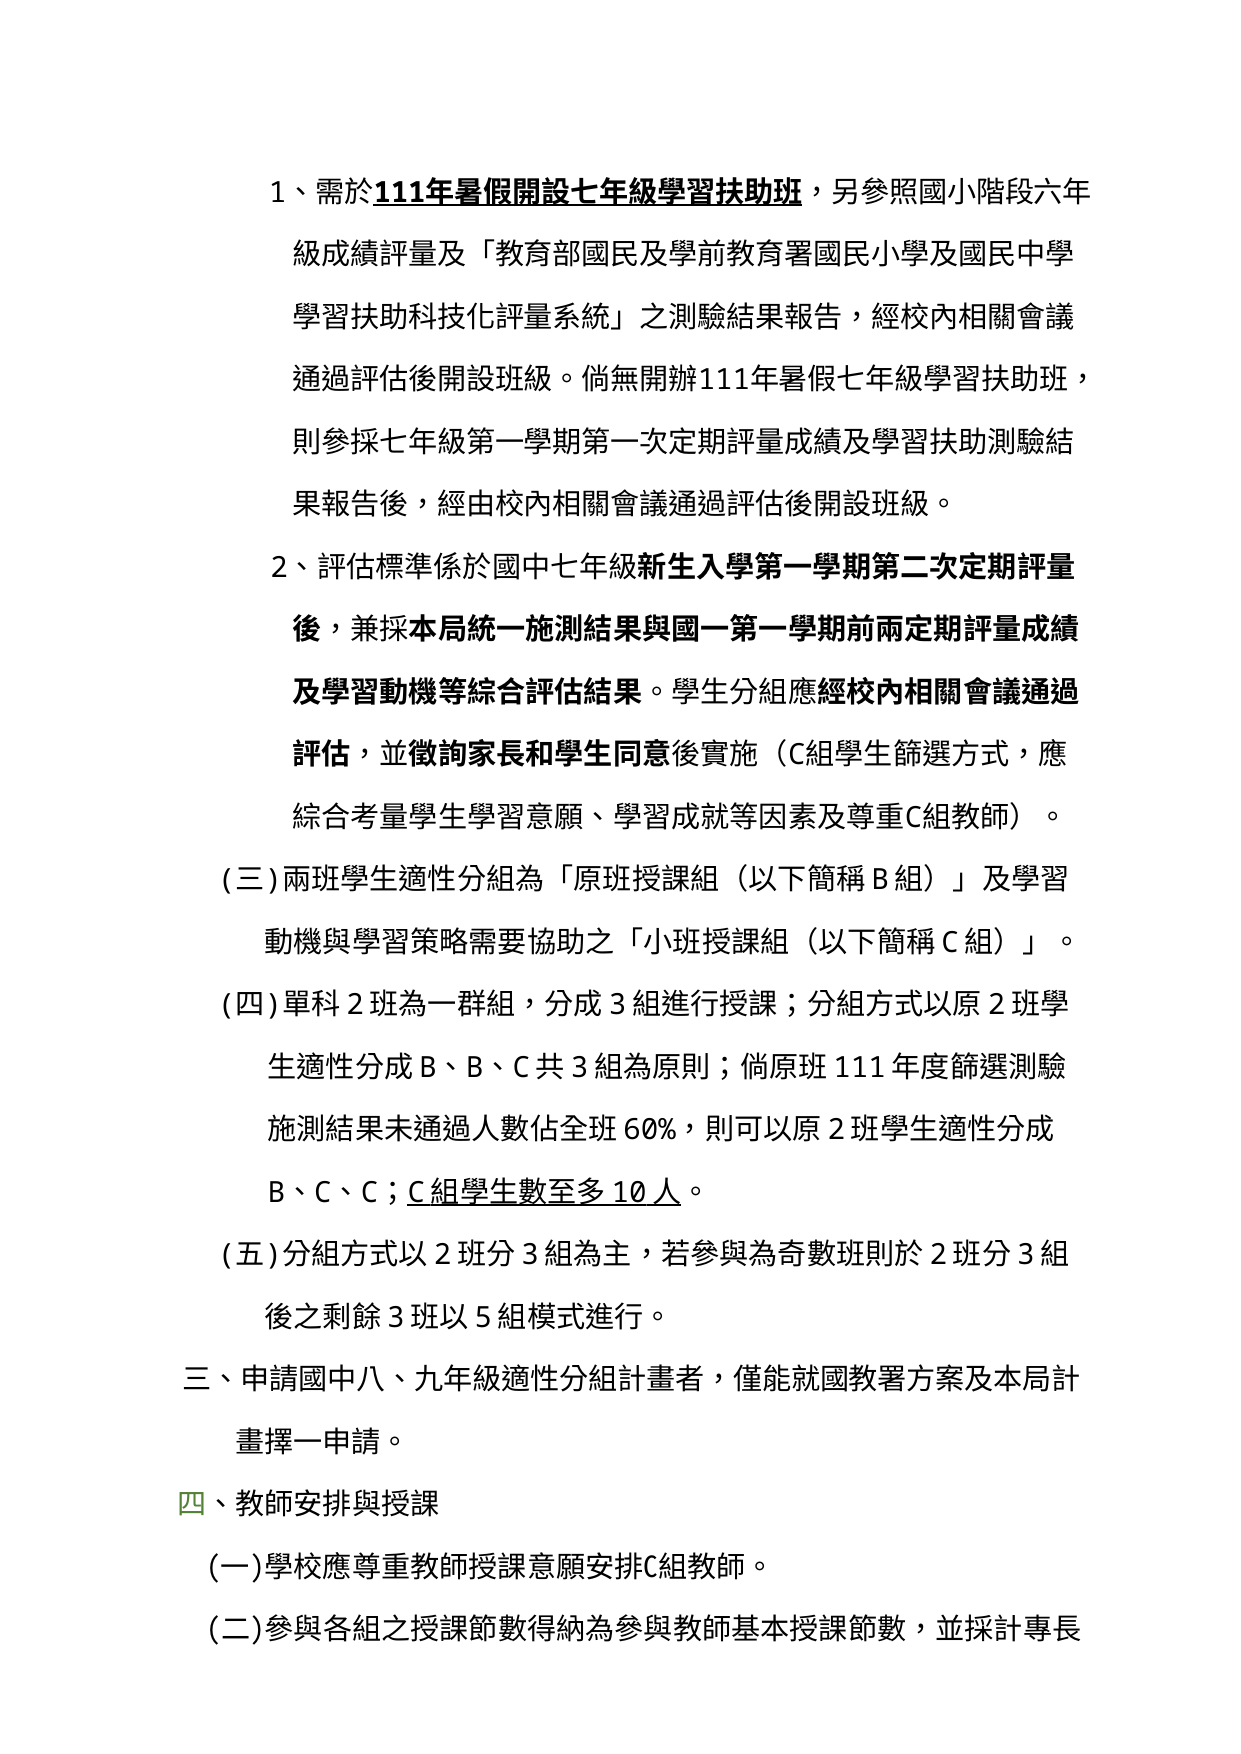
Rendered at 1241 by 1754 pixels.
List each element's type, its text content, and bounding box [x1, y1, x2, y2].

text (二)參與各組之授課節數得納為參與教師基本授課節數，並採計專長 [148, 1585, 1093, 1648]
text (五)分組方式以2班分3組為主，若參與為奇數班則於2班分3組後之剩餘3班以5組模式進行。 [148, 1210, 1093, 1335]
text 四、教師安排與授課 [148, 1460, 1093, 1523]
text (一)學校應尊重教師授課意願安排C組教師。 [148, 1523, 1093, 1585]
text 1、需於111年暑假開設七年級學習扶助班，另參照國小階段六年級成績評量及「教育部國民及學前教育署國民小學及國民中學學習扶助科技化評量系統」之測驗結果報告，經校內相關會議通過評估後開設班級。倘無開辦111年暑假七年級學習扶助班，則參採七年級第一學期第一次定期評量成績及學習扶助測驗結果報告後，經由校內相關會議通過評估後開設班級。 [148, 148, 1093, 523]
text 三、申請國中八、九年級適性分組計畫者，僅能就國教署方案及本局計畫擇一申請。 [148, 1335, 1093, 1460]
text 2、評估標準係於國中七年級新生入學第一學期第二次定期評量後，兼採本局統一施測結果與國一第一學期前兩定期評量成績及學習動機等綜合評估結果。學生分組應經校內相關會議通過評估，並徵詢家長和學生同意後實施（C組學生篩選方式，應綜合考量學生學習意願、學習成就等因素及尊重C組教師）。 [148, 523, 1093, 835]
text (四)單科2班為一群組，分成3組進行授課；分組方式以原2班學生適性分成B、B、C共3組為原則；倘原班111年度篩選測驗施測結果未通過人數佔全班60%，則可以原2班學生適性分成B、C、C；C組學生數至多10人。 [148, 960, 1093, 1210]
text (三)兩班學生適性分組為「原班授課組（以下簡稱B組）」及學習動機與學習策略需要協助之「小班授課組（以下簡稱C組）」。 [148, 835, 1093, 960]
